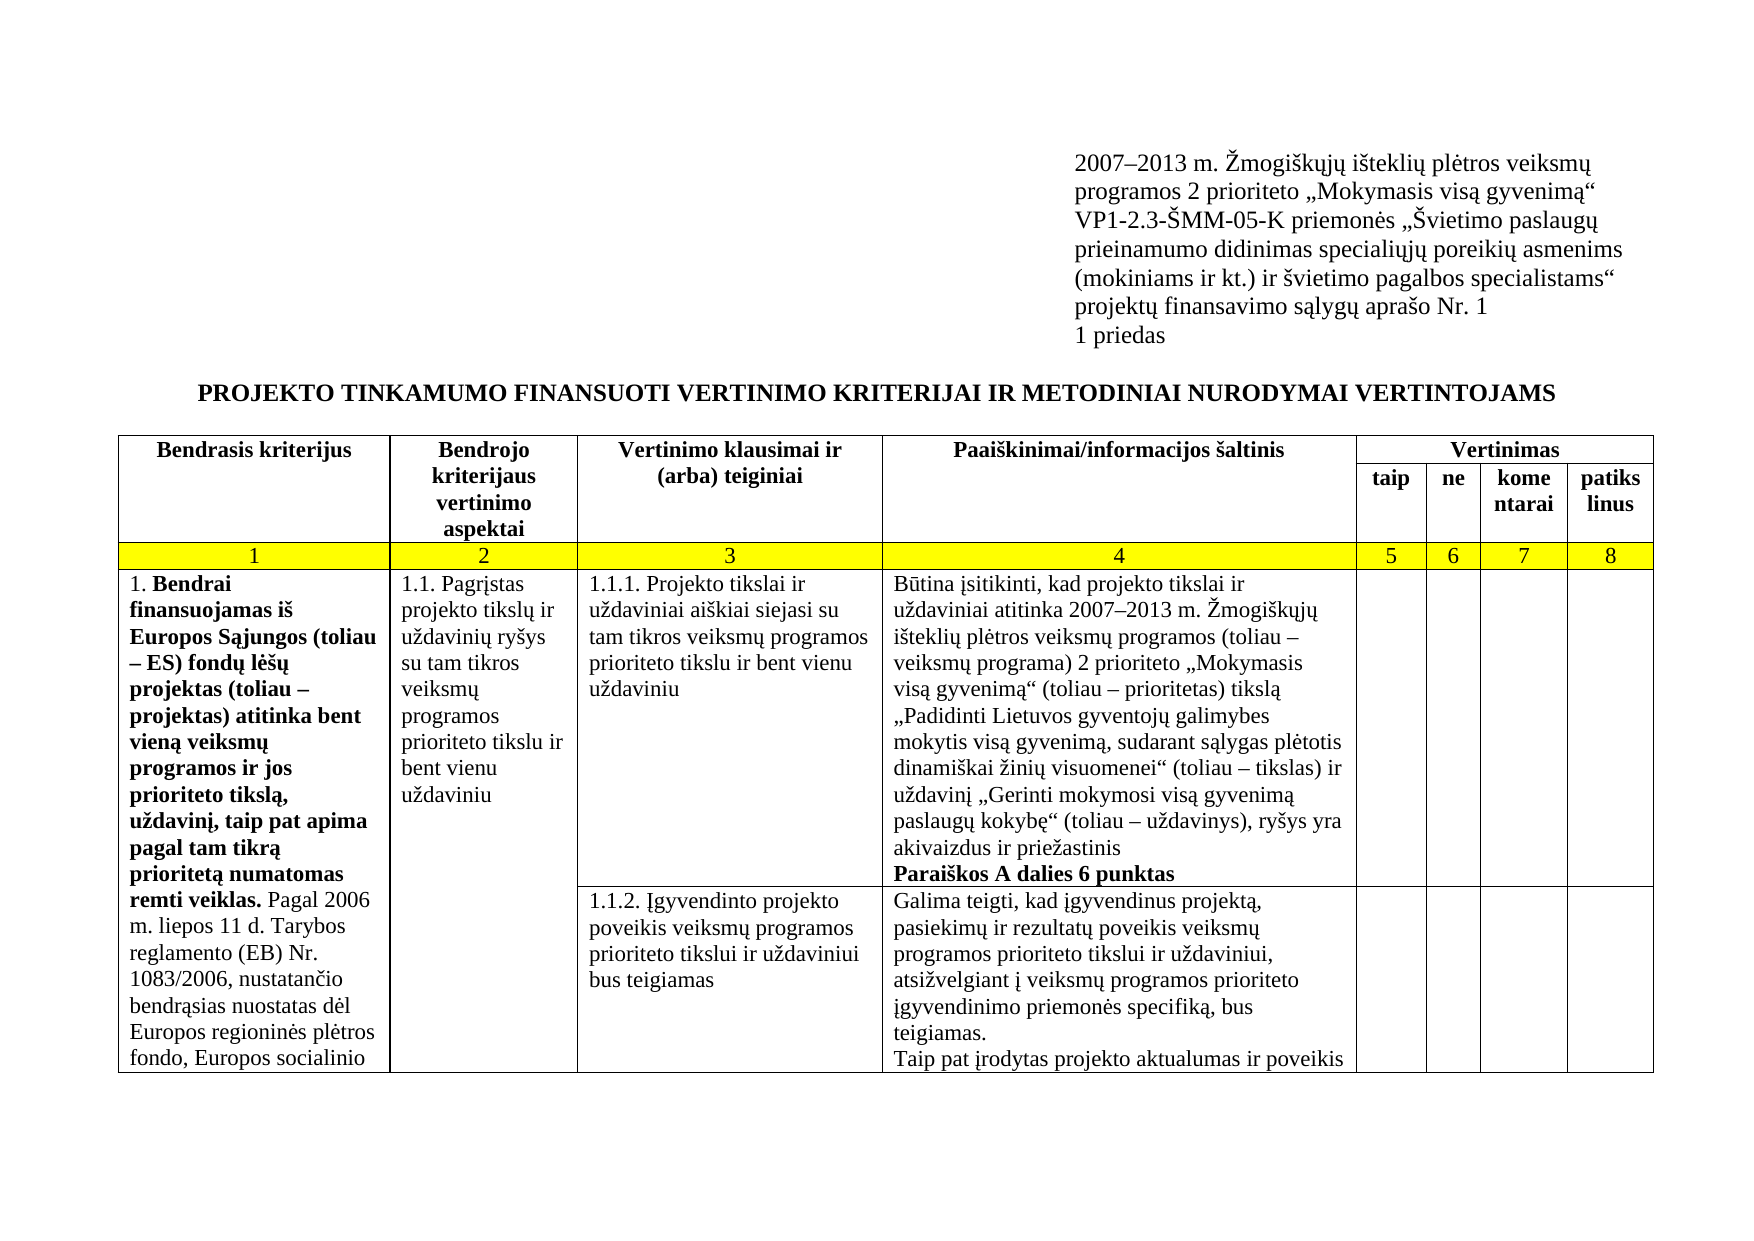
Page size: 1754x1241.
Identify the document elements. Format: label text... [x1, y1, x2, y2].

table_cell Būtina įsitikinti, kad projekto tikslai ir uždaviniai atitinka 2007–2013 m. Žmogiškųjų išteklių plėtros veiksmų programos (toliau – veiksmų programa) 2 prioriteto „Mokymasis visą gyvenimą“ (toliau – prioritetas) tikslą „Padidinti Lietuvos gyventojų galimybes mokytis visą gyvenimą, sudarant sąlygas plėtotis dinamiškai žinių visuomenei“ (toliau – tikslas) ir uždavinį „Gerinti mokymosi visą gyvenimą paslaugų kokybę“ (toliau – uždavinys), ryšys yra akivaizdus ir priežastinis Paraiškos A dalies 6 punktas [883, 570, 1356, 886]
table_cell [1357, 570, 1426, 886]
text programos 2 prioriteto „Mokymasis visą gyvenimą“ [1074, 176, 1636, 205]
text 2007–2013 m. Žmogiškųjų išteklių plėtros veiksmų [1074, 148, 1636, 176]
table_cell Galima teigti, kad įgyvendinus projektą, pasiekimų ir rezultatų poveikis veiksmų programos prioriteto tikslui ir uždaviniui, atsižvelgiant į veiksmų programos prioriteto įgyvendinimo priemonės specifiką, bus teigiamas. Taip pat įrodytas projekto aktualumas ir poveikis [883, 887, 1356, 1072]
table_cell [1427, 887, 1480, 1072]
table_header Bendrojo kriterijaus vertinimo aspektai [391, 436, 577, 542]
table_cell 3 [578, 543, 882, 569]
table_cell [1481, 570, 1567, 886]
table_cell ne [1427, 464, 1480, 542]
table_cell [1357, 887, 1426, 1072]
table_cell 1.1. Pagrįstas projekto tikslų ir uždavinių ryšys su tam tikros veiksmų programos prioriteto tikslu ir bent vienu uždaviniu [391, 570, 577, 1072]
table_cell 8 [1568, 543, 1653, 569]
table_cell 7 [1481, 543, 1567, 569]
text prieinamumo didinimas specialiųjų poreikių asmenims [1074, 234, 1636, 263]
text PROJEKTO TINKAMUMO FINANSUOTI VERTINIMO KRITERIJAI IR METODINIAI NURODYMAI VERTINTOJAMS [118, 378, 1636, 406]
table_cell 1. Bendrai finansuojamas iš Europos Sąjungos (toliau – ES) fondų lėšų projektas (toliau – projektas) atitinka bent vieną veiksmų programos ir jos prioriteto tikslą, uždavinį, taip pat apima pagal tam tikrą prioritetą numatomas remti veiklas. Pagal 2006 m. liepos 11 d. Tarybos reglamento (EB) Nr. 1083/2006, nustatančio bendrąsias nuostatas dėl Europos regioninės plėtros fondo, Europos socialinio [119, 570, 389, 1072]
table_header Vertinimas [1357, 436, 1653, 462]
table_cell taip [1357, 464, 1426, 542]
table_cell [1568, 570, 1653, 886]
table_cell 4 [883, 543, 1356, 569]
table_cell [1481, 887, 1567, 1072]
table_cell komentarai [1481, 464, 1567, 542]
text VP1-2.3-ŠMM-05-K priemonės „Švietimo paslaugų [1074, 205, 1636, 234]
table_cell 5 [1357, 543, 1426, 569]
table_header Paaiškinimai/informacijos šaltinis [883, 436, 1356, 542]
table_cell 1.1.1. Projekto tikslai ir uždaviniai aiškiai siejasi su tam tikros veiksmų programos prioriteto tikslu ir bent vienu uždaviniu [578, 570, 882, 886]
text 1 priedas [1074, 320, 1636, 349]
table_cell 2 [391, 543, 577, 569]
table_cell patikslinus [1568, 464, 1653, 542]
table_header Bendrasis kriterijus [119, 436, 389, 542]
text (mokiniams ir kt.) ir švietimo pagalbos specialistams“ [1074, 263, 1636, 291]
table_cell [1427, 570, 1480, 886]
table_cell [1568, 887, 1653, 1072]
table_header Vertinimo klausimai ir (arba) teiginiai [578, 436, 882, 542]
table_cell 1 [119, 543, 389, 569]
text projektų finansavimo sąlygų aprašo Nr. 1 [1074, 291, 1636, 320]
table_cell 1.1.2. Įgyvendinto projekto poveikis veiksmų programos prioriteto tikslui ir uždaviniui bus teigiamas [578, 887, 882, 1072]
table_cell 6 [1427, 543, 1480, 569]
